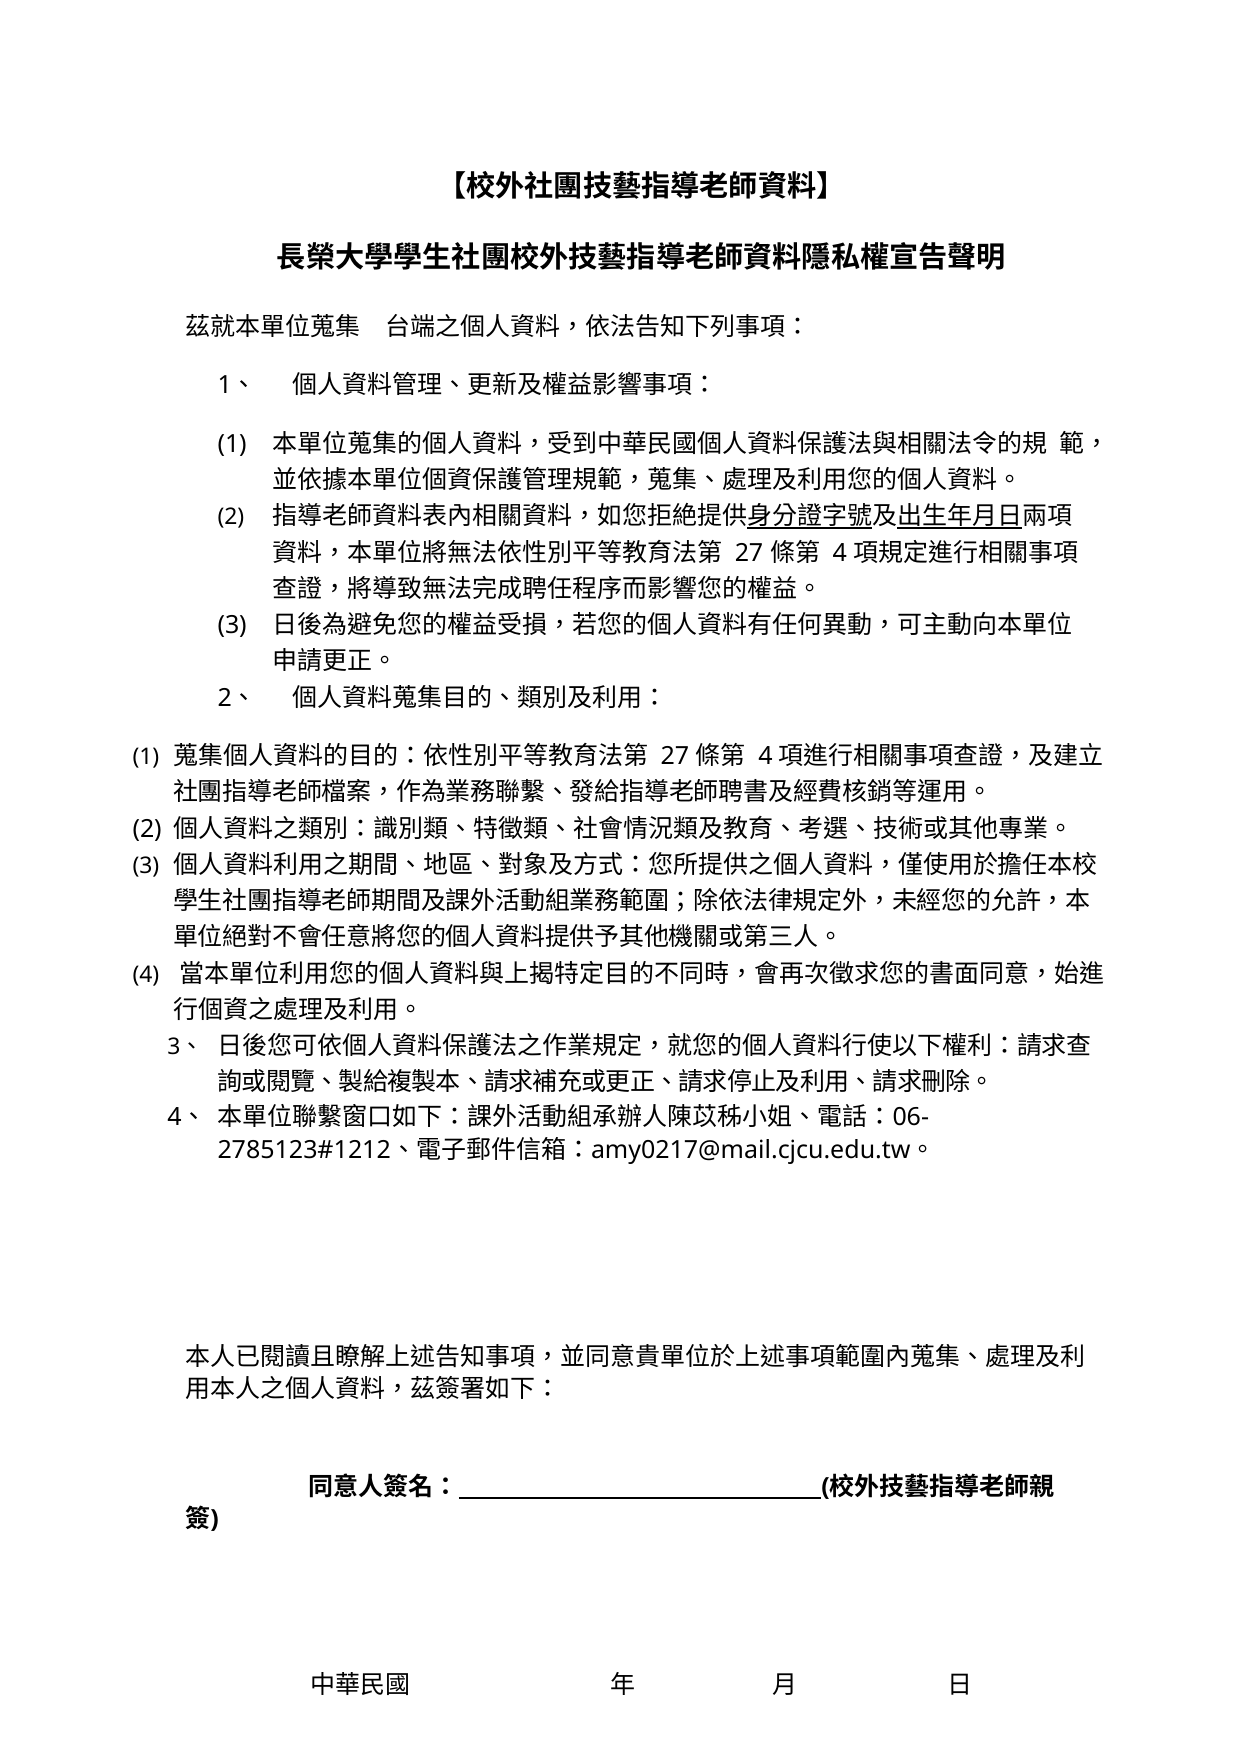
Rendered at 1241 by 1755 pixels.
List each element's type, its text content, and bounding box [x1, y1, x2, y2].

text 長榮大學學生社團校外技藝指導老師資料隱私權宣告聲明 [173, 236, 1109, 276]
list 指導老師資料表內相關資料，如您拒絶提供身分證字號及出生年月日兩項資料，本單位將無法依性別平等教育法第 27 條第 4 項規定進行相關事項查證，將導致無法完成聘任程序而影響您的權益。 [217, 496, 1094, 604]
text 同意人簽名： (校外技藝指導老師親簽) [185, 1469, 1086, 1534]
list 本單位蒐集的個人資料，受到中華民國個人資料保護法與相關法令的規 範，並依據本單位個資保護管理規範，蒐集、處理及利用您的個人資料。 [217, 423, 1094, 496]
list 個人資料蒐集目的、類別及利用： [217, 677, 811, 713]
list 個人資料管理、更新及權益影響事項： [217, 364, 811, 401]
text 【校外社團技藝指導老師資料】 [173, 162, 1109, 205]
list 蒐集個人資料的目的：依性別平等教育法第 27 條第 4 項進行相關事項查證，及建立社團指導老師檔案，作為業務聯繫、發給指導老師聘書及經費核銷等運用。 [132, 736, 1109, 808]
list 日後為避免您的權益受損，若您的個人資料有任何異動，可主動向本單位 申請更正。 [217, 604, 1094, 677]
list 日後您可依個人資料保護法之作業規定，就您的個人資料行使以下權利：請求查詢或閱覽、製給複製本、請求補充或更正、請求停止及利用、請求刪除。 [167, 1026, 1109, 1098]
list 當本單位利用您的個人資料與上揭特定目的不同時，會再次徵求您的書面同意，始進行個資之處理及利用。 [132, 953, 1109, 1026]
text 中華民國 年 月 日 [173, 1664, 1109, 1701]
text 本人已閱讀且瞭解上述告知事項，並同意貴單位於上述事項範圍內蒐集、處理及利用本人之個人資料，茲簽署如下： [185, 1339, 1086, 1404]
text 茲就本單位蒐集 台端之個人資料，依法告知下列事項： [185, 306, 811, 342]
list 個人資料利用之期間、地區、對象及方式：您所提供之個人資料，僅使用於擔任本校學生社團指導老師期間及課外活動組業務範圍；除依法律規定外，未經您的允許，本單位絕對不會任意將您的個人資料提供予其他機關或第三人。 [132, 844, 1109, 953]
list 本單位聯繫窗口如下：課外活動組承辦人陳苡秭小姐、電話：06-2785123#1212、電子郵件信箱：amy0217@mail.cjcu.edu.tw。 [167, 1098, 1109, 1166]
list 個人資料之類別：識別類、特徵類、社會情況類及教育、考選、技術或其他專業。 [132, 808, 1109, 844]
